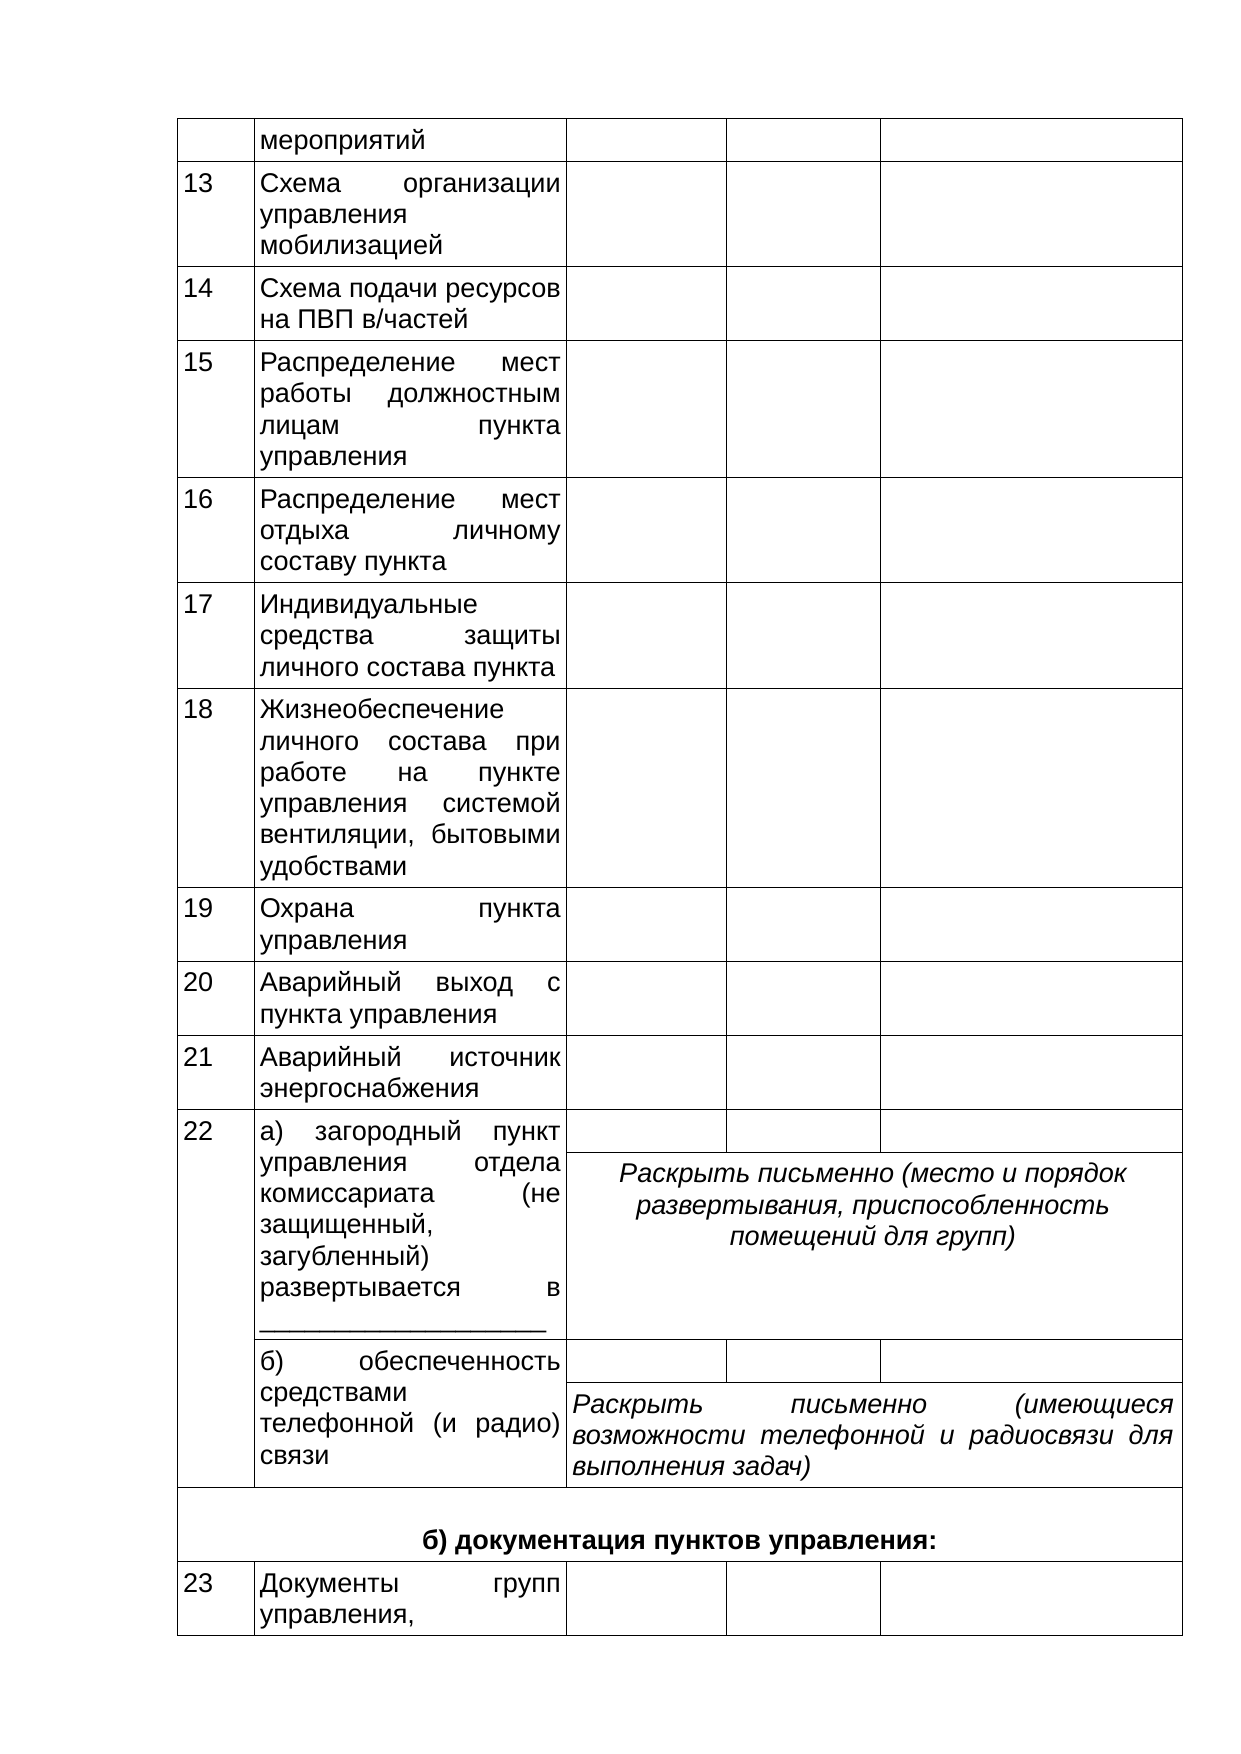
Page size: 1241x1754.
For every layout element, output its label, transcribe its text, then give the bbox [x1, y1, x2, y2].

table_cell [567, 119, 726, 161]
table_cell [727, 1340, 880, 1382]
table_cell 21 [178, 1036, 254, 1109]
table_cell [727, 1110, 880, 1152]
table_cell 16 [178, 478, 254, 582]
table_cell 15 [178, 341, 254, 477]
table_cell [727, 267, 880, 340]
table_cell [881, 1036, 1182, 1109]
table_cell [567, 1340, 726, 1382]
table_cell [567, 1562, 726, 1635]
table_cell [881, 119, 1182, 161]
table_cell [567, 162, 726, 266]
table_cell [727, 962, 880, 1035]
table_cell Раскрыть письменно (имеющиеся возможности телефонной и радиосвязи для выполнения задач) [567, 1383, 1182, 1487]
table_cell 19 [178, 888, 254, 961]
table_cell б) документация пунктов управления: [178, 1488, 1182, 1561]
table_cell 13 [178, 162, 254, 266]
table_cell Индивидуальные средства защиты личного состава пункта [255, 583, 566, 687]
table_cell [567, 267, 726, 340]
table_cell [567, 478, 726, 582]
table_cell Охрана пункта управления [255, 888, 566, 961]
table_cell [881, 341, 1182, 477]
table_cell [881, 1110, 1182, 1152]
table_cell [727, 583, 880, 687]
table_cell Жизнеобеспечение личного состава при работе на пункте управления системой вентиляции, бытовыми удобствами [255, 689, 566, 887]
table_cell [881, 1562, 1182, 1635]
table_cell [567, 888, 726, 961]
table_cell Распределение мест отдыха личному составу пункта [255, 478, 566, 582]
table_cell 20 [178, 962, 254, 1035]
table_cell [567, 341, 726, 477]
table_cell [881, 162, 1182, 266]
table_cell Раскрыть письменно (место и порядок развертывания, приспособленность помещений для групп) [567, 1153, 1182, 1339]
table_cell 14 [178, 267, 254, 340]
table_cell а) загородный пункт управления отдела комиссариата (не защищенный, загубленный) развертывается в ___________________ [255, 1110, 566, 1339]
table_cell [567, 1110, 726, 1152]
table_cell мероприятий [255, 119, 566, 161]
table_cell [178, 119, 254, 161]
table_cell б) обеспеченность средствами телефонной (и радио) связи [255, 1340, 566, 1487]
table_cell [881, 583, 1182, 687]
table_cell 22 [178, 1110, 254, 1487]
table_cell [727, 119, 880, 161]
table_cell [727, 1562, 880, 1635]
table_cell 23 [178, 1562, 254, 1635]
table_cell 17 [178, 583, 254, 687]
table_cell [727, 478, 880, 582]
table_cell [567, 689, 726, 887]
table_cell Распределение мест работы должностным лицам пункта управления [255, 341, 566, 477]
table_cell [727, 341, 880, 477]
table_cell [727, 689, 880, 887]
table_cell [567, 1036, 726, 1109]
table_cell [881, 1340, 1182, 1382]
table_cell Схема организации управления мобилизацией [255, 162, 566, 266]
table_cell [881, 689, 1182, 887]
table_cell [727, 162, 880, 266]
table_cell [881, 962, 1182, 1035]
table_cell 18 [178, 689, 254, 887]
table_cell [881, 478, 1182, 582]
table_cell [567, 962, 726, 1035]
table_cell Схема подачи ресурсов на ПВП в/частей [255, 267, 566, 340]
table_cell Документы групп управления, [255, 1562, 566, 1635]
table_cell [727, 1036, 880, 1109]
table_cell Аварийный выход с пункта управления [255, 962, 566, 1035]
table_cell [567, 583, 726, 687]
table_cell Аварийный источник энергоснабжения [255, 1036, 566, 1109]
table_cell [881, 267, 1182, 340]
table_cell [727, 888, 880, 961]
table_cell [881, 888, 1182, 961]
